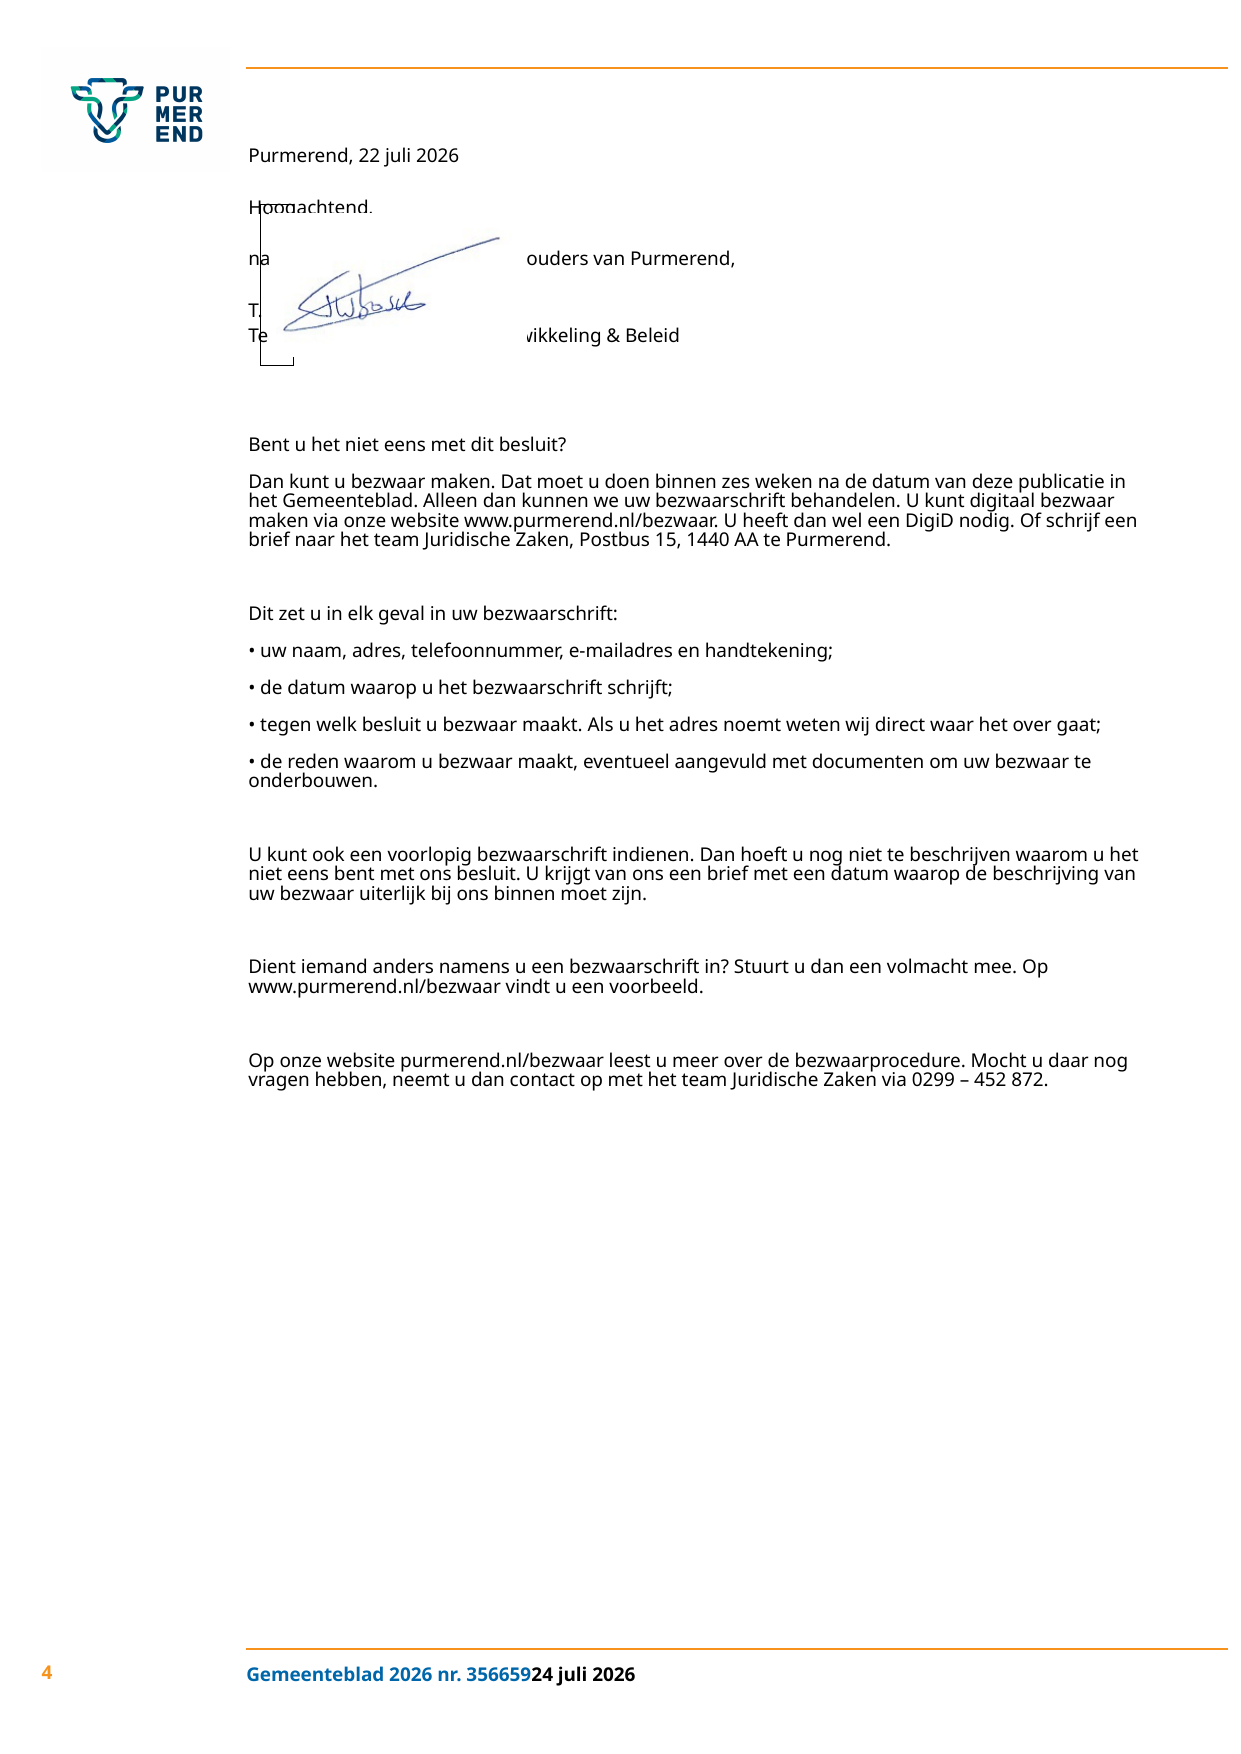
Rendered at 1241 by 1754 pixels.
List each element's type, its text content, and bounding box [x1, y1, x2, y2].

text T. Bosch [261, 297, 268, 323]
text • uw naam, adres, telefoonnummer, e-mailadres en handtekening; [248, 642, 1152, 661]
text T. Bosch [248, 297, 260, 323]
text Bent u het niet eens met dit besluit? [248, 436, 1152, 455]
text • tegen welk besluit u bezwaar maakt. Als u het adres noemt weten wij direct waar het over gaat; [248, 716, 1152, 735]
text • de datum waarop u het bezwaarschrift schrijft; [248, 679, 1152, 698]
text U kunt ook een voorlopig bezwaarschrift indienen. Dan hoeft u nog niet te beschrijven waarom u het niet eens bent met ons besluit. U krijgt van ons een brief met een datum waarop de beschrijving van uw bezwaar uiterlijk bij ons binnen moet zijn. [248, 846, 1152, 904]
picture [41, 47, 231, 172]
text T. Bosch [527, 297, 1152, 323]
text Op onze website purmerend.nl/bezwaar leest u meer over de bezwaarprocedure. Mocht u daar nog vragen hebben, neemt u dan contact op met het team Juridische Zaken via 0299 – 452 872. [248, 1052, 1152, 1090]
picture [268, 213, 527, 357]
text Teammanager Ruimtelijke Ontwikkeling & Beleid [527, 323, 1152, 348]
text Dient iemand anders namens u een bezwaarschrift in? Stuurt u dan een volmacht mee. Op www.purmerend.nl/bezwaar vindt u een voorbeeld. [248, 958, 1152, 997]
text Dan kunt u bezwaar maken. Dat moet u doen binnen zes weken na de datum van deze publicatie in het Gemeenteblad. Alleen dan kunnen we uw bezwaarschrift behandelen. U kunt digitaal bezwaar maken via onze website www.purmerend.nl/bezwaar. U heeft dan wel een DigiD nodig. Of schrijf een brief naar het team Juridische Zaken, Postbus 15, 1440 AA te Purmerend. [248, 473, 1152, 550]
text Purmerend, 22 juli 2026 [248, 143, 1152, 168]
text namens burgemeester en wethouders van Purmerend, [527, 246, 1152, 271]
text Dit zet u in elk geval in uw bezwaarschrift: [248, 605, 1152, 624]
text • de reden waarom u bezwaar maakt, eventueel aangevuld met documenten om uw bezwaar te onderbouwen. [248, 753, 1152, 791]
text Hoogachtend, [248, 194, 1152, 220]
